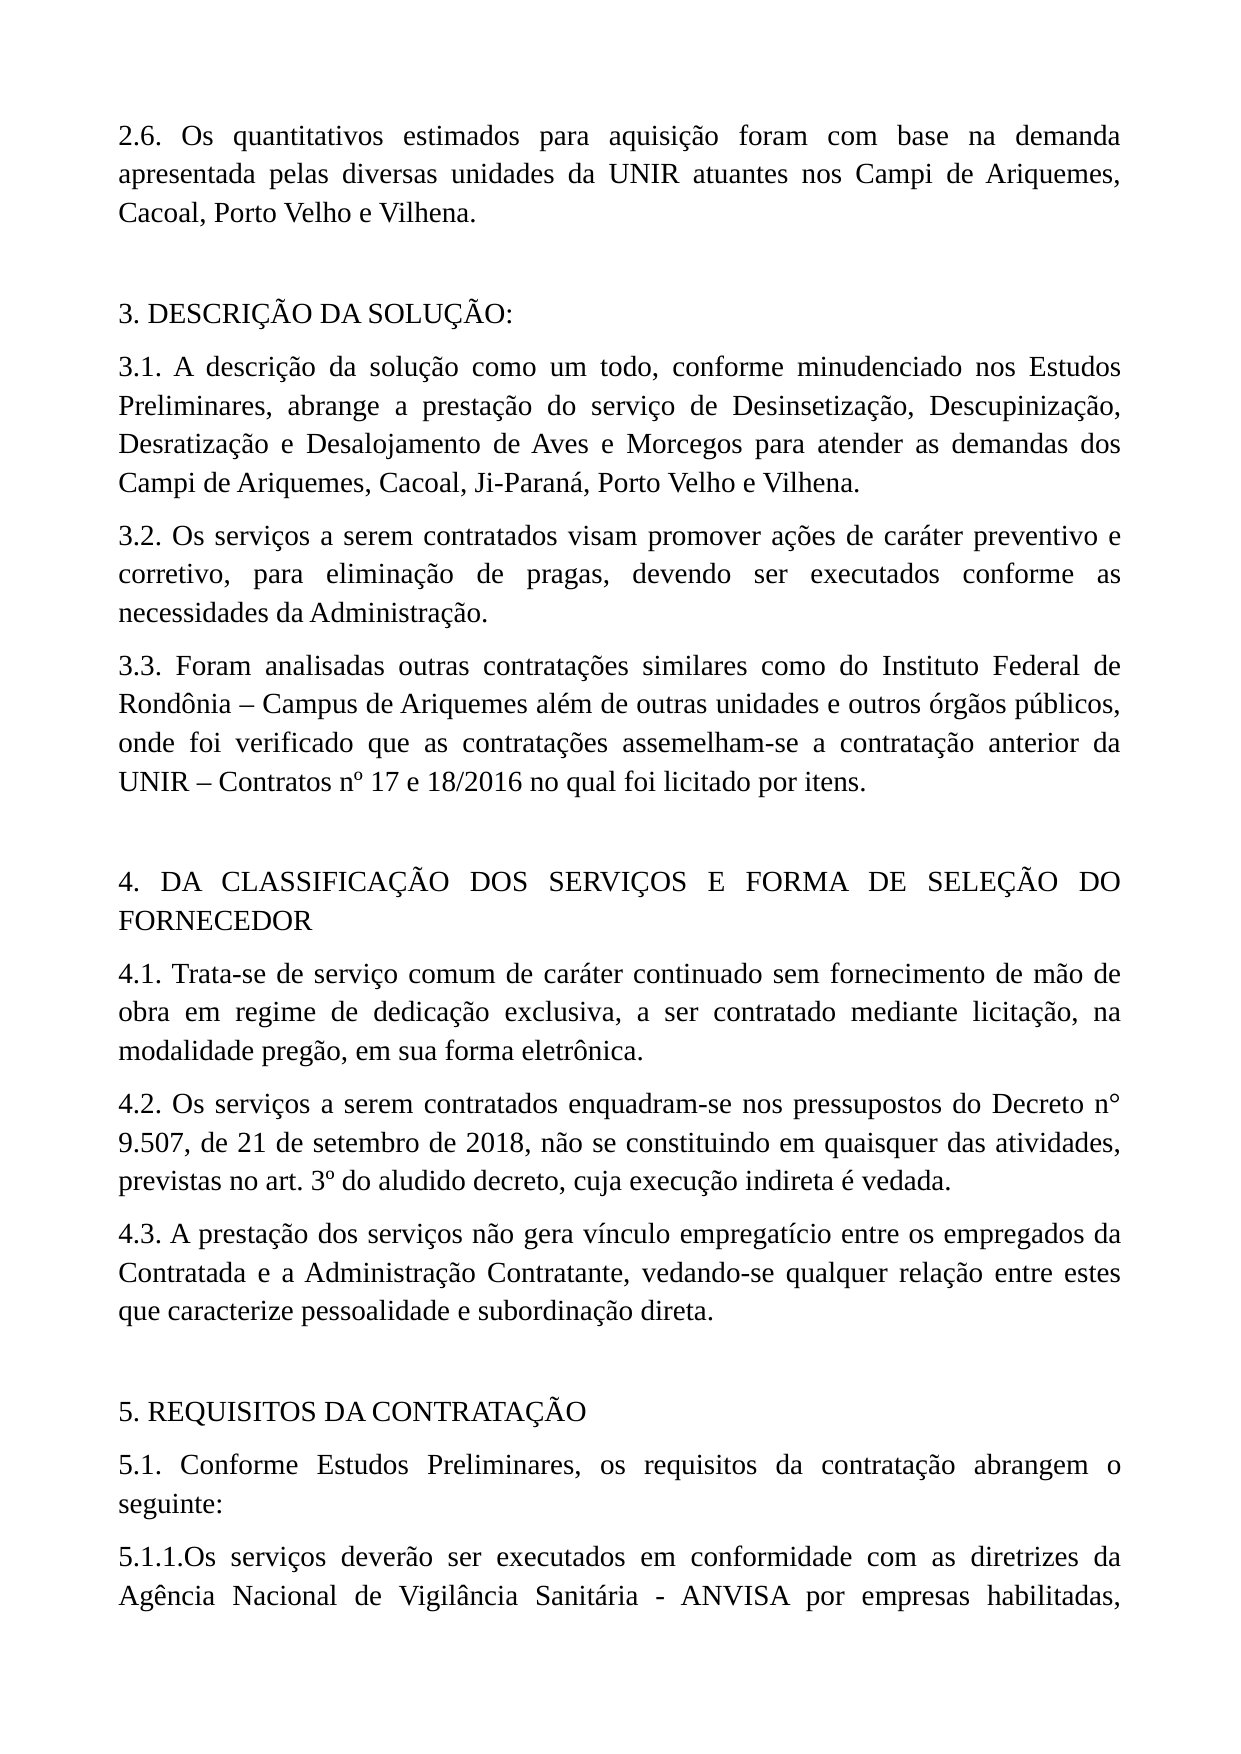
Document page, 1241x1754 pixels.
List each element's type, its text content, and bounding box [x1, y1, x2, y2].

text 3.1. A descrição da solução como um todo, conforme minudenciado nos Estudos Preliminares, abrange a prestação do serviço de Desinsetização, Descupinização, Desratização e Desalojamento de Aves e Morcegos para atender as demandas dos Campi de Ariquemes, Cacoal, Ji-Paraná, Porto Velho e Vilhena. [118, 349, 1122, 498]
text 3.3. Foram analisadas outras contratações similares como do Instituto Federal de Rondônia – Campus de Ariquemes além de outras unidades e outros órgãos públicos, onde foi verificado que as contratações assemelham-se a contratação anterior da UNIR – Contratos nº 17 e 18/2016 no qual foi licitado por itens. [118, 648, 1122, 797]
text 4.3. A prestação dos serviços não gera vínculo empregatício entre os empregados da Contratada e a Administração Contratante, vedando-se qualquer relação entre estes que caracterize pessoalidade e subordinação direta. [118, 1216, 1122, 1327]
text 5.1. Conforme Estudos Preliminares, os requisitos da contratação abrangem o seguinte: [118, 1447, 1122, 1519]
text 4.1. Trata-se de serviço comum de caráter continuado sem fornecimento de mão de obra em regime de dedicação exclusiva, a ser contratado mediante licitação, na modalidade pregão, em sua forma eletrônica. [118, 956, 1122, 1067]
text 5.1.1.Os serviços deverão ser executados em conformidade com as diretrizes da Agência Nacional de Vigilância Sanitária - ANVISA por empresas habilitadas, [118, 1539, 1122, 1611]
text 3.2. Os serviços a serem contratados visam promover ações de caráter preventivo e corretivo, para eliminação de pragas, devendo ser executados conforme as necessidades da Administração. [118, 518, 1122, 628]
text 3. DESCRIÇÃO DA SOLUÇÃO: [118, 296, 1122, 329]
text 4. DA CLASSIFICAÇÃO DOS SERVIÇOS E FORMA DE SELEÇÃO DO FORNECEDOR [118, 864, 1122, 936]
text 4.2. Os serviços a serem contratados enquadram-se nos pressupostos do Decreto n° 9.507, de 21 de setembro de 2018, não se constituindo em quaisquer das atividades, previstas no art. 3º do aludido decreto, cuja execução indireta é vedada. [118, 1086, 1122, 1197]
text 2.6. Os quantitativos estimados para aquisição foram com base na demanda apresentada pelas diversas unidades da UNIR atuantes nos Campi de Ariquemes, Cacoal, Porto Velho e Vilhena. [118, 118, 1122, 229]
text 5. REQUISITOS DA CONTRATAÇÃO [118, 1394, 1122, 1428]
